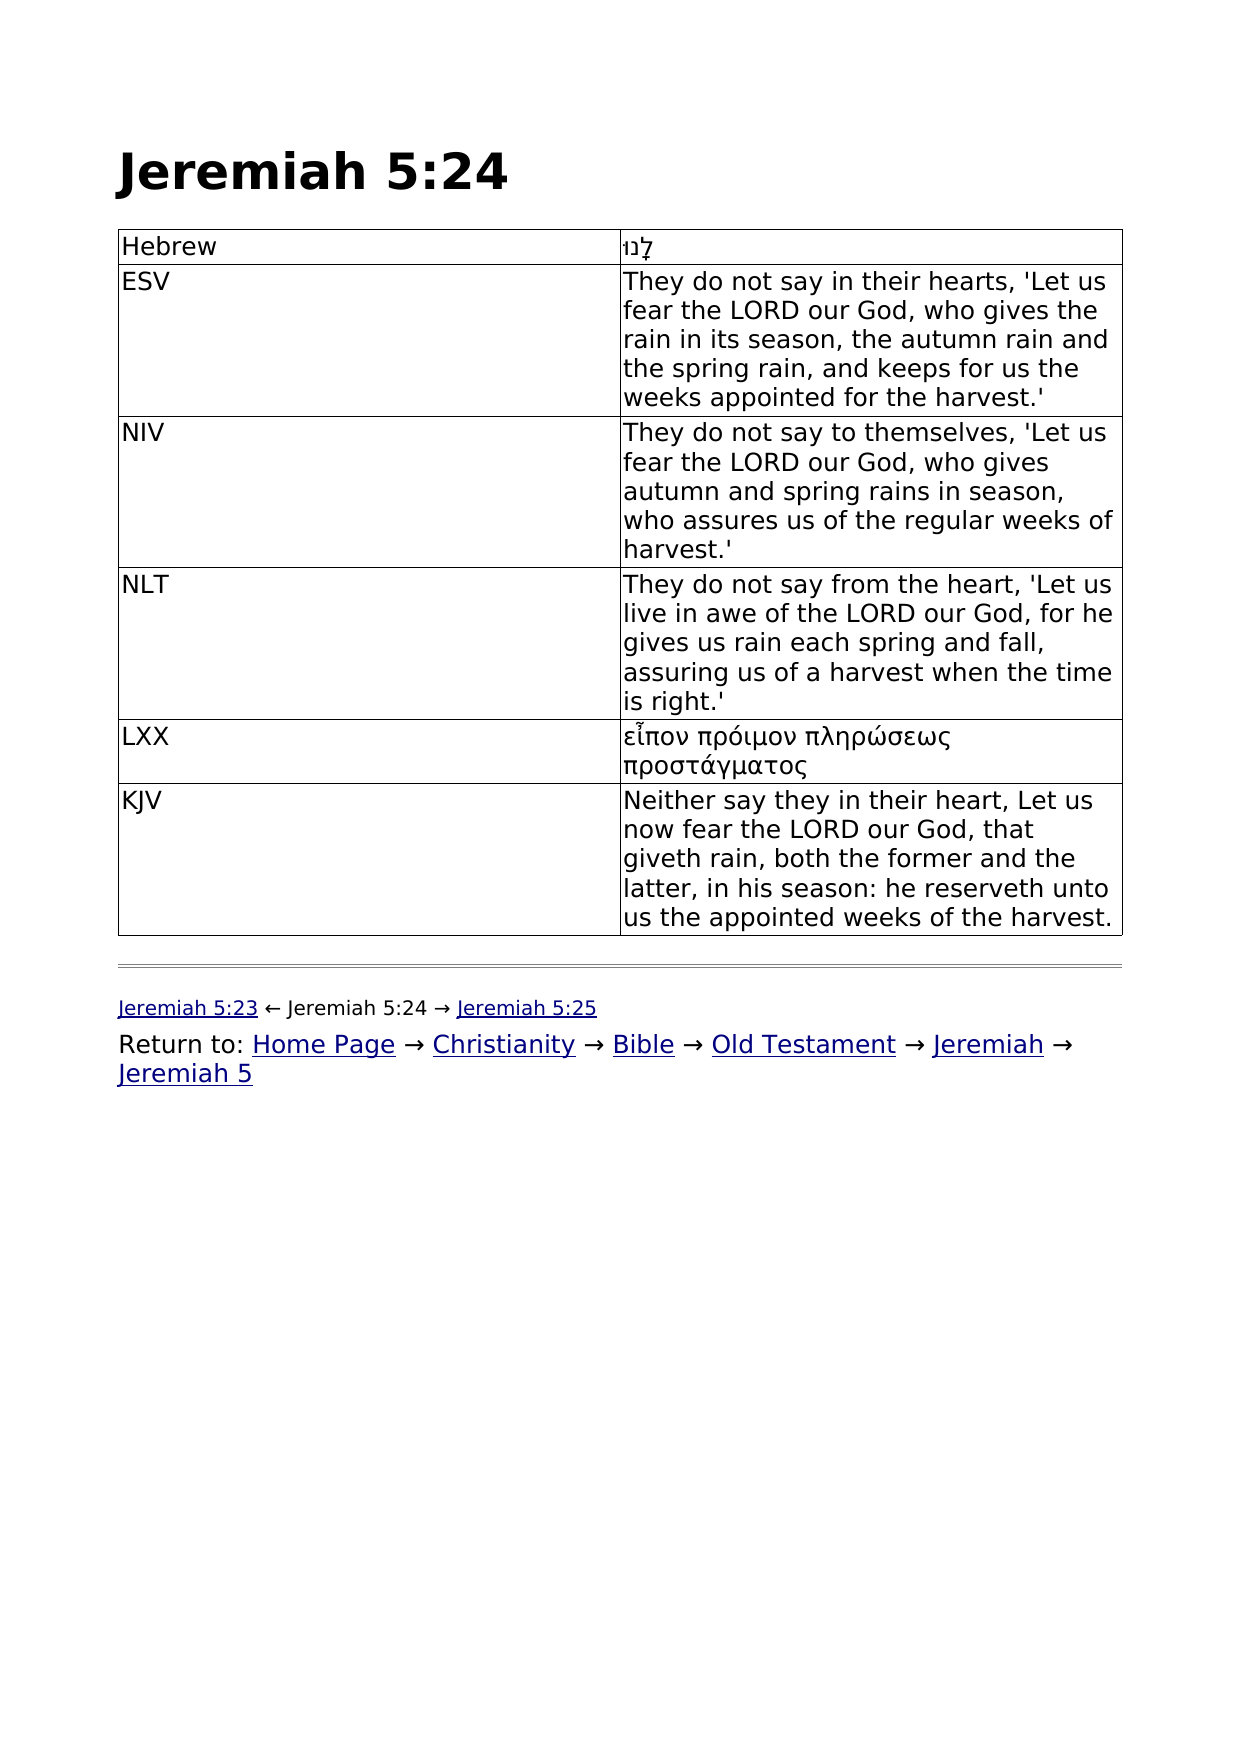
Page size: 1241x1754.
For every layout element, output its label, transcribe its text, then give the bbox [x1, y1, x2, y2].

table_cell They do not say in their hearts, 'Let us fear the LORD our God, who gives the rain in its season, the autumn rain and the spring rain, and keeps for us the weeks appointed for the harvest.' [621, 265, 1122, 416]
table_cell εἶπον πρόιμον πληρώσεως προστάγματος [621, 720, 1122, 783]
table_header Hebrew [119, 230, 620, 264]
table_cell They do not say to themselves, 'Let us fear the LORD our God, who gives autumn and spring rains in season, who assures us of the regular weeks of harvest.' [621, 417, 1122, 567]
table_cell LXX [119, 720, 620, 783]
table_cell Neither say they in their heart, Let us now fear the LORD our God, that giveth rain, both the former and the latter, in his season: he reserveth unto us the appointed weeks of the harvest. [621, 784, 1122, 935]
table_cell They do not say from the heart, 'Let us live in awe of the LORD our God, for he gives us rain each spring and fall, assuring us of a harvest when the time is right.' [621, 568, 1122, 719]
text Jeremiah 5:23 ← Jeremiah 5:24 → Jeremiah 5:25 [118, 996, 1122, 1030]
table_cell NLT [119, 568, 620, 719]
subtitle Jeremiah 5:24 [118, 143, 1122, 201]
table_cell ESV [119, 265, 620, 416]
table_header לָֽנוּ [621, 230, 1122, 264]
table_cell NIV [119, 417, 620, 567]
text Return to: Home Page → Christianity → Bible → Old Testament → Jeremiah → Jeremiah 5 [118, 1030, 1122, 1089]
table_cell KJV [119, 784, 620, 935]
